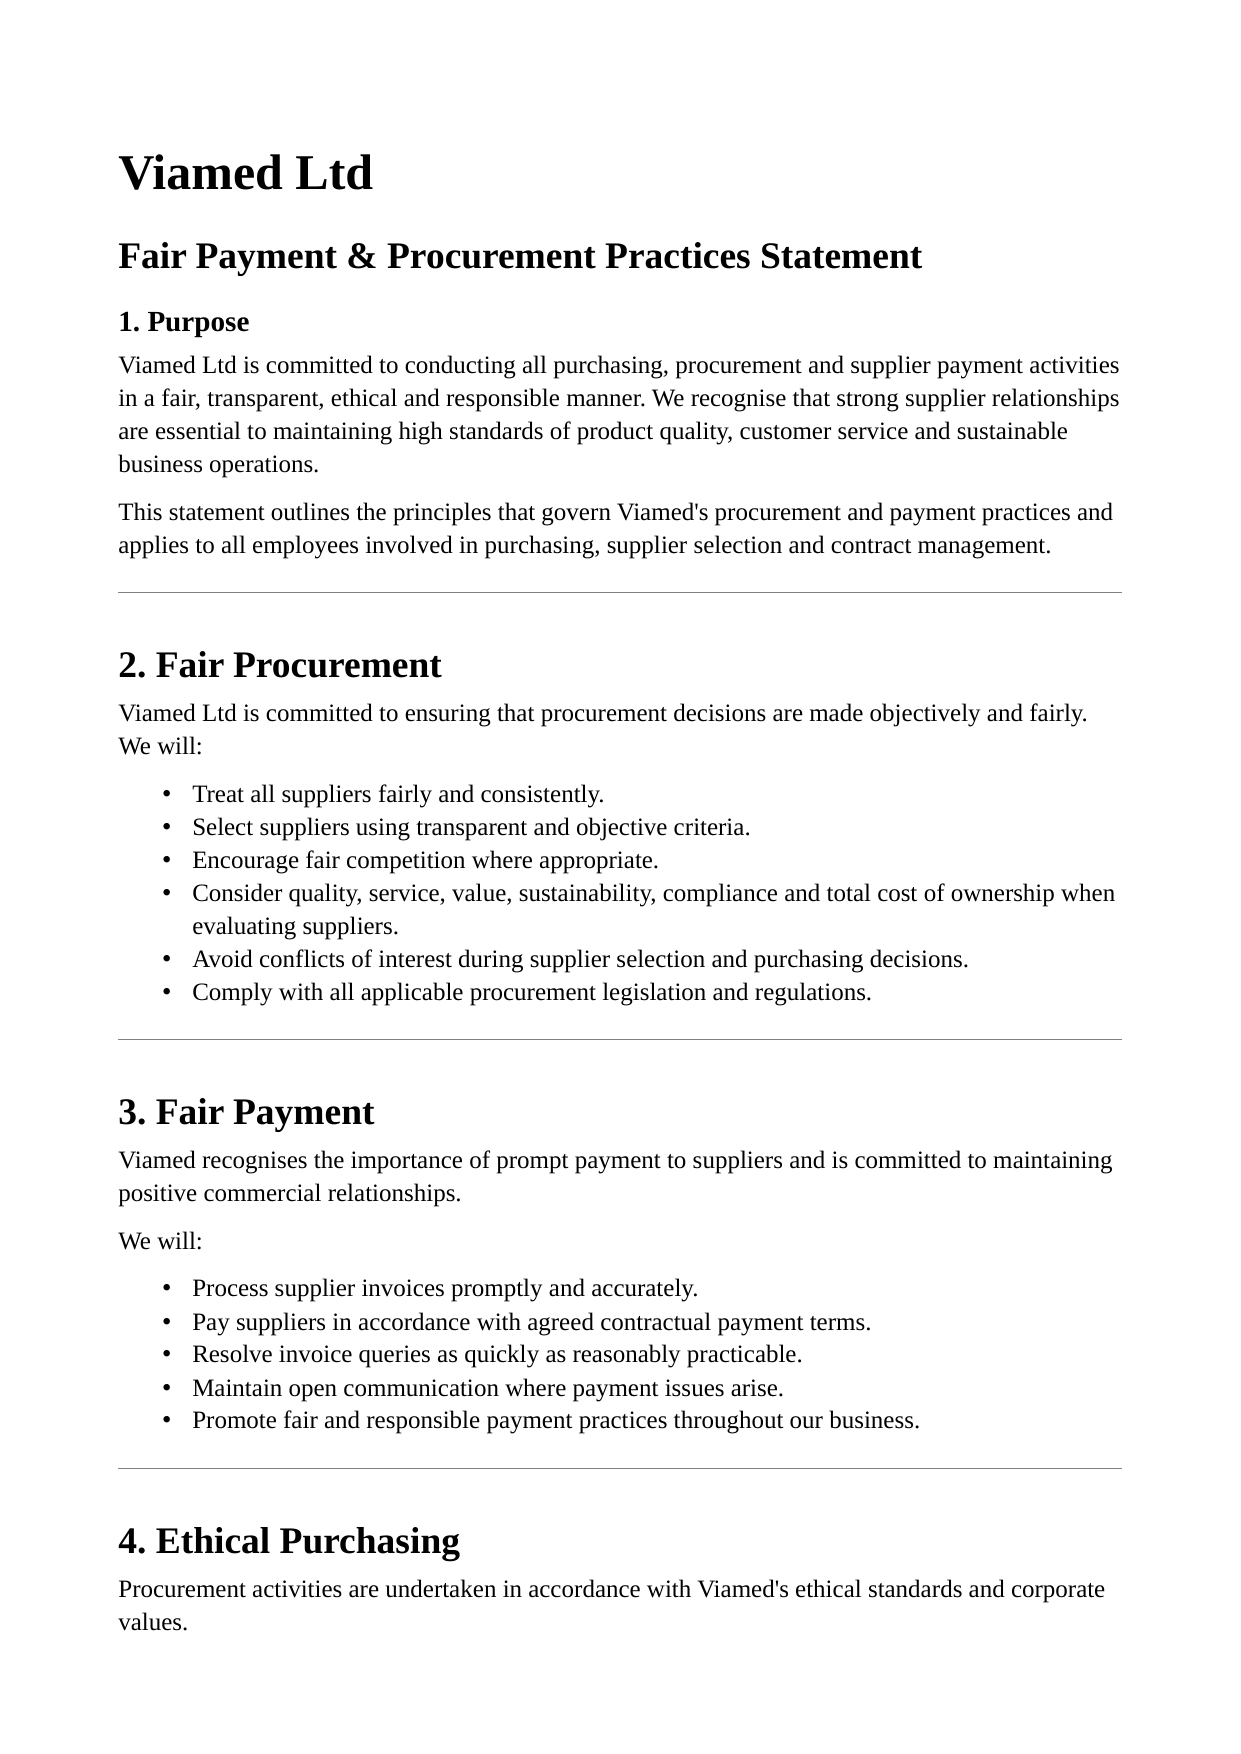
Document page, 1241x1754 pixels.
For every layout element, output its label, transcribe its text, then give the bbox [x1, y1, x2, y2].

subtitle 3. Fair Payment [118, 1090, 1122, 1133]
list Select suppliers using transparent and objective criteria. [162, 812, 1122, 841]
subtitle Fair Payment & Procurement Practices Statement [118, 234, 1122, 277]
list Pay suppliers in accordance with agreed contractual payment terms. [162, 1307, 1122, 1335]
text We will: [118, 1226, 1122, 1255]
text Viamed Ltd is committed to conducting all purchasing, procurement and supplier payment activities in a fair, transparent, ethical and responsible manner. We recognise that strong supplier relationships are essential to maintaining high standards of product quality, customer service and sustainable business operations. [118, 350, 1122, 478]
list Process supplier invoices promptly and accurately. [162, 1273, 1122, 1302]
list Treat all suppliers fairly and consistently. [162, 779, 1122, 808]
list Encourage fair competition where appropriate. [162, 845, 1122, 874]
list Promote fair and responsible payment practices throughout our business. [162, 1406, 1122, 1434]
list Consider quality, service, value, sustainability, compliance and total cost of ownership when evaluating suppliers. [162, 878, 1122, 940]
text Viamed recognises the importance of prompt payment to suppliers and is committed to maintaining positive commercial relationships. [118, 1145, 1122, 1207]
subtitle Viamed Ltd [118, 143, 1122, 201]
list Maintain open communication where payment issues arise. [162, 1373, 1122, 1401]
text Procurement activities are undertaken in accordance with Viamed's ethical standards and corporate values. [118, 1574, 1122, 1636]
subtitle 2. Fair Procurement [118, 643, 1122, 686]
list Avoid conflicts of interest during supplier selection and purchasing decisions. [162, 944, 1122, 973]
text This statement outlines the principles that govern Viamed's procurement and payment practices and applies to all employees involved in purchasing, supplier selection and contract management. [118, 497, 1122, 559]
subtitle 1. Purpose [118, 304, 1122, 338]
subtitle 4. Ethical Purchasing [118, 1518, 1122, 1561]
list Resolve invoice queries as quickly as reasonably practicable. [162, 1339, 1122, 1368]
text Viamed Ltd is committed to ensuring that procurement decisions are made objectively and fairly. We will: [118, 698, 1122, 760]
list Comply with all applicable procurement legislation and regulations. [162, 977, 1122, 1006]
